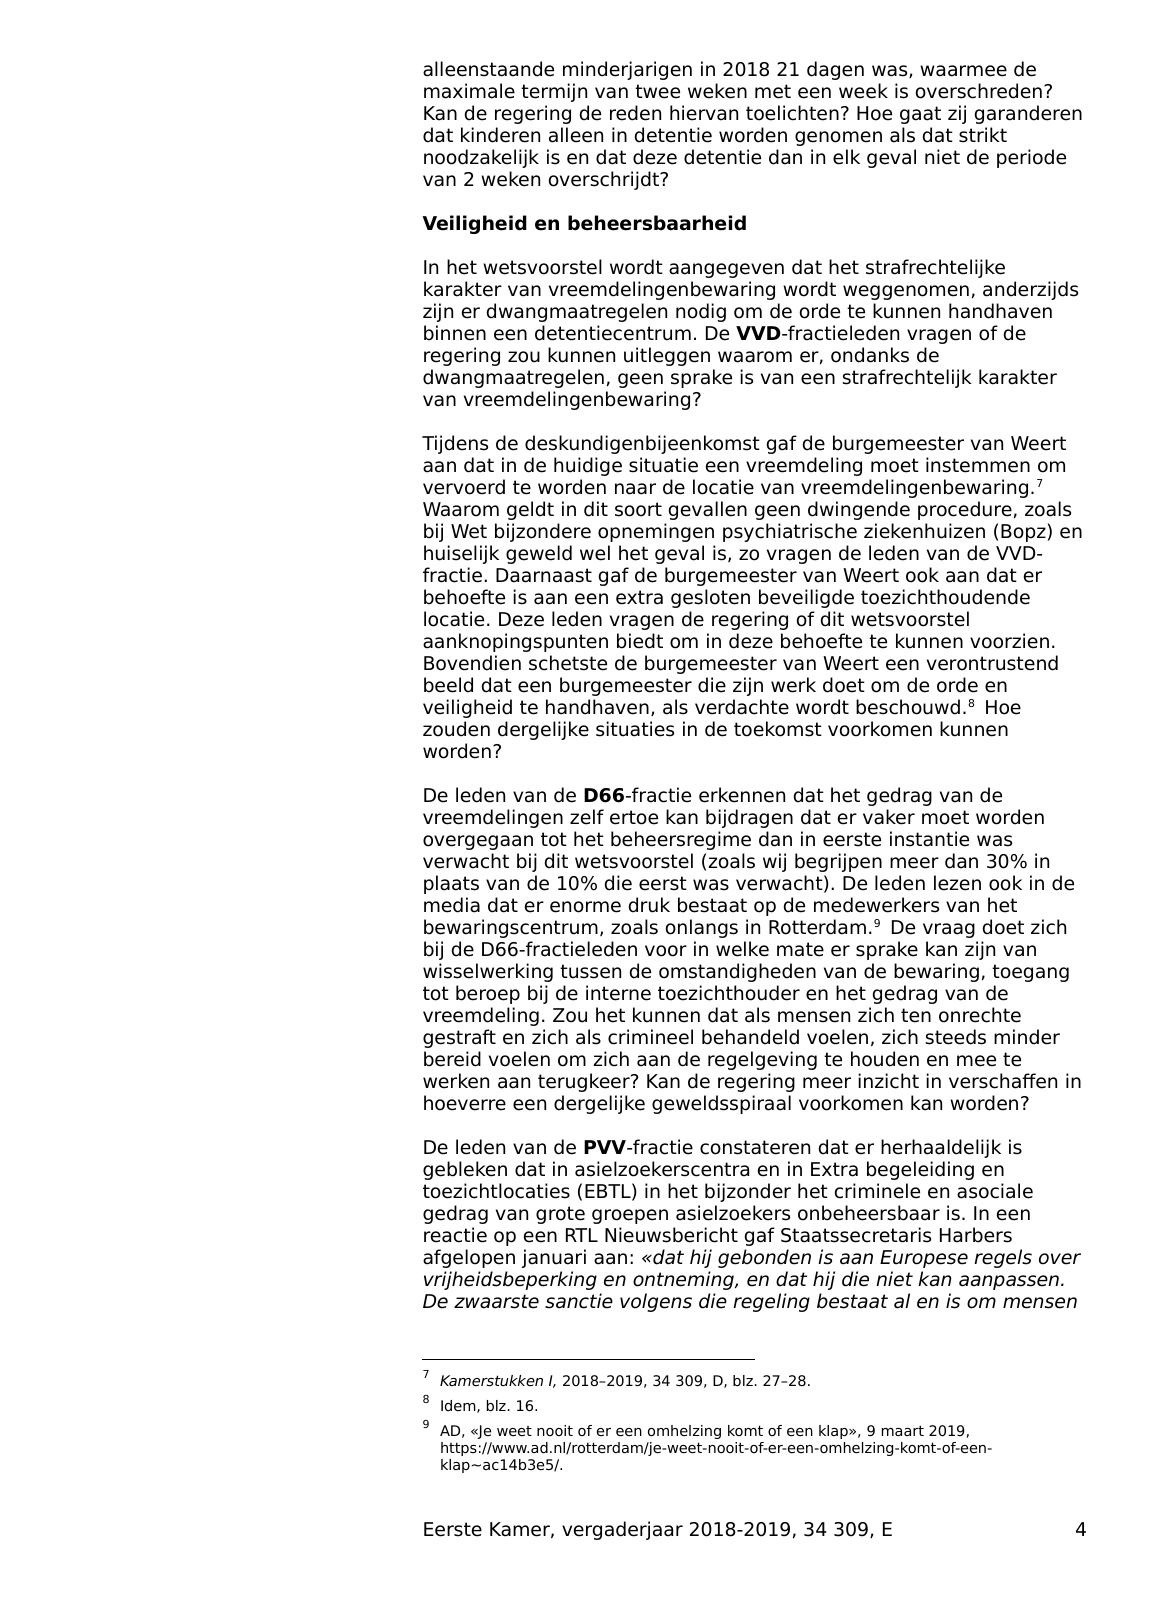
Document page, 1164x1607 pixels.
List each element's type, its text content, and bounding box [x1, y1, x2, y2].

text Tijdens de deskundigenbijeenkomst gaf de burgemeester van Weert aan dat in de huidige situatie een vreemdeling moet instemmen om vervoerd te worden naar de locatie van vreemdelingenbewaring. Waarom geldt in dit soort gevallen geen dwingende procedure, zoals bij Wet bijzondere opnemingen psychiatrische ziekenhuizen (Bopz) en huiselijk geweld wel het geval is, zo vragen de leden van de VVD-fractie. Daarnaast gaf de burgemeester van Weert ook aan dat er behoefte is aan een extra gesloten beveiligde toezichthoudende locatie. Deze leden vragen de regering of dit wetsvoorstel aanknopingspunten biedt om in deze behoefte te kunnen voorzien. Bovendien schetste de burgemeester van Weert een verontrustend beeld dat een burgemeester die zijn werk doet om de orde en veiligheid te handhaven, als verdachte wordt beschouwd. Hoe zouden dergelijke situaties in de toekomst voorkomen kunnen worden? [422, 433, 1087, 763]
text Idem, blz. 16. [422, 1393, 1087, 1416]
text alleenstaande minderjarigen in 2018 21 dagen was, waarmee de maximale termijn van twee weken met een week is overschreden? Kan de regering de reden hiervan toelichten? Hoe gaat zij garanderen dat kinderen alleen in detentie worden genomen als dat strikt noodzakelijk is en dat deze detentie dan in elk geval niet de periode van 2 weken overschrijdt? [422, 59, 1087, 191]
text AD, «Je weet nooit of er een omhelzing komt of een klap», 9 maart 2019, https://www.ad.nl/rotterdam/je-weet-nooit-of-er-een-omhelzing-komt-of-een-klap~ac14b3e5/. [422, 1418, 1087, 1474]
text In het wetsvoorstel wordt aangegeven dat het strafrechtelijke karakter van vreemdelingenbewaring wordt weggenomen, anderzijds zijn er dwangmaatregelen nodig om de orde te kunnen handhaven binnen een detentiecentrum. De VVD-fractieleden vragen of de regering zou kunnen uitleggen waarom er, ondanks de dwangmaatregelen, geen sprake is van een strafrechtelijk karakter van vreemdelingenbewaring? [422, 257, 1087, 411]
text De leden van de D66-fractie erkennen dat het gedrag van de vreemdelingen zelf ertoe kan bijdragen dat er vaker moet worden overgegaan tot het beheersregime dan in eerste instantie was verwacht bij dit wetsvoorstel (zoals wij begrijpen meer dan 30% in plaats van de 10% die eerst was verwacht). De leden lezen ook in de media dat er enorme druk bestaat op de medewerkers van het bewaringscentrum, zoals onlangs in Rotterdam. De vraag doet zich bij de D66-fractieleden voor in welke mate er sprake kan zijn van wisselwerking tussen de omstandigheden van de bewaring, toegang tot beroep bij de interne toezichthouder en het gedrag van de vreemdeling. Zou het kunnen dat als mensen zich ten onrechte gestraft en zich als crimineel behandeld voelen, zich steeds minder bereid voelen om zich aan de regelgeving te houden en mee te werken aan terugkeer? Kan de regering meer inzicht in verschaffen in hoeverre een dergelijke geweldsspiraal voorkomen kan worden? [422, 785, 1087, 1115]
text De leden van de PVV-fractie constateren dat er herhaaldelijk is gebleken dat in asielzoekerscentra en in Extra begeleiding en toezichtlocaties (EBTL) in het bijzonder het criminele en asociale gedrag van grote groepen asielzoekers onbeheersbaar is. In een reactie op een RTL Nieuwsbericht gaf Staatssecretaris Harbers afgelopen januari aan: «dat hij gebonden is aan Europese regels over vrijheidsbeperking en ontneming, en dat hij die niet kan aanpassen. De zwaarste sanctie volgens die regeling bestaat al en is om mensen [422, 1137, 1087, 1313]
subtitle Veiligheid en beheersbaarheid [422, 213, 1087, 235]
text Kamerstukken I, 2018–2019, 34 309, D, blz. 27–28. [422, 1368, 1087, 1391]
